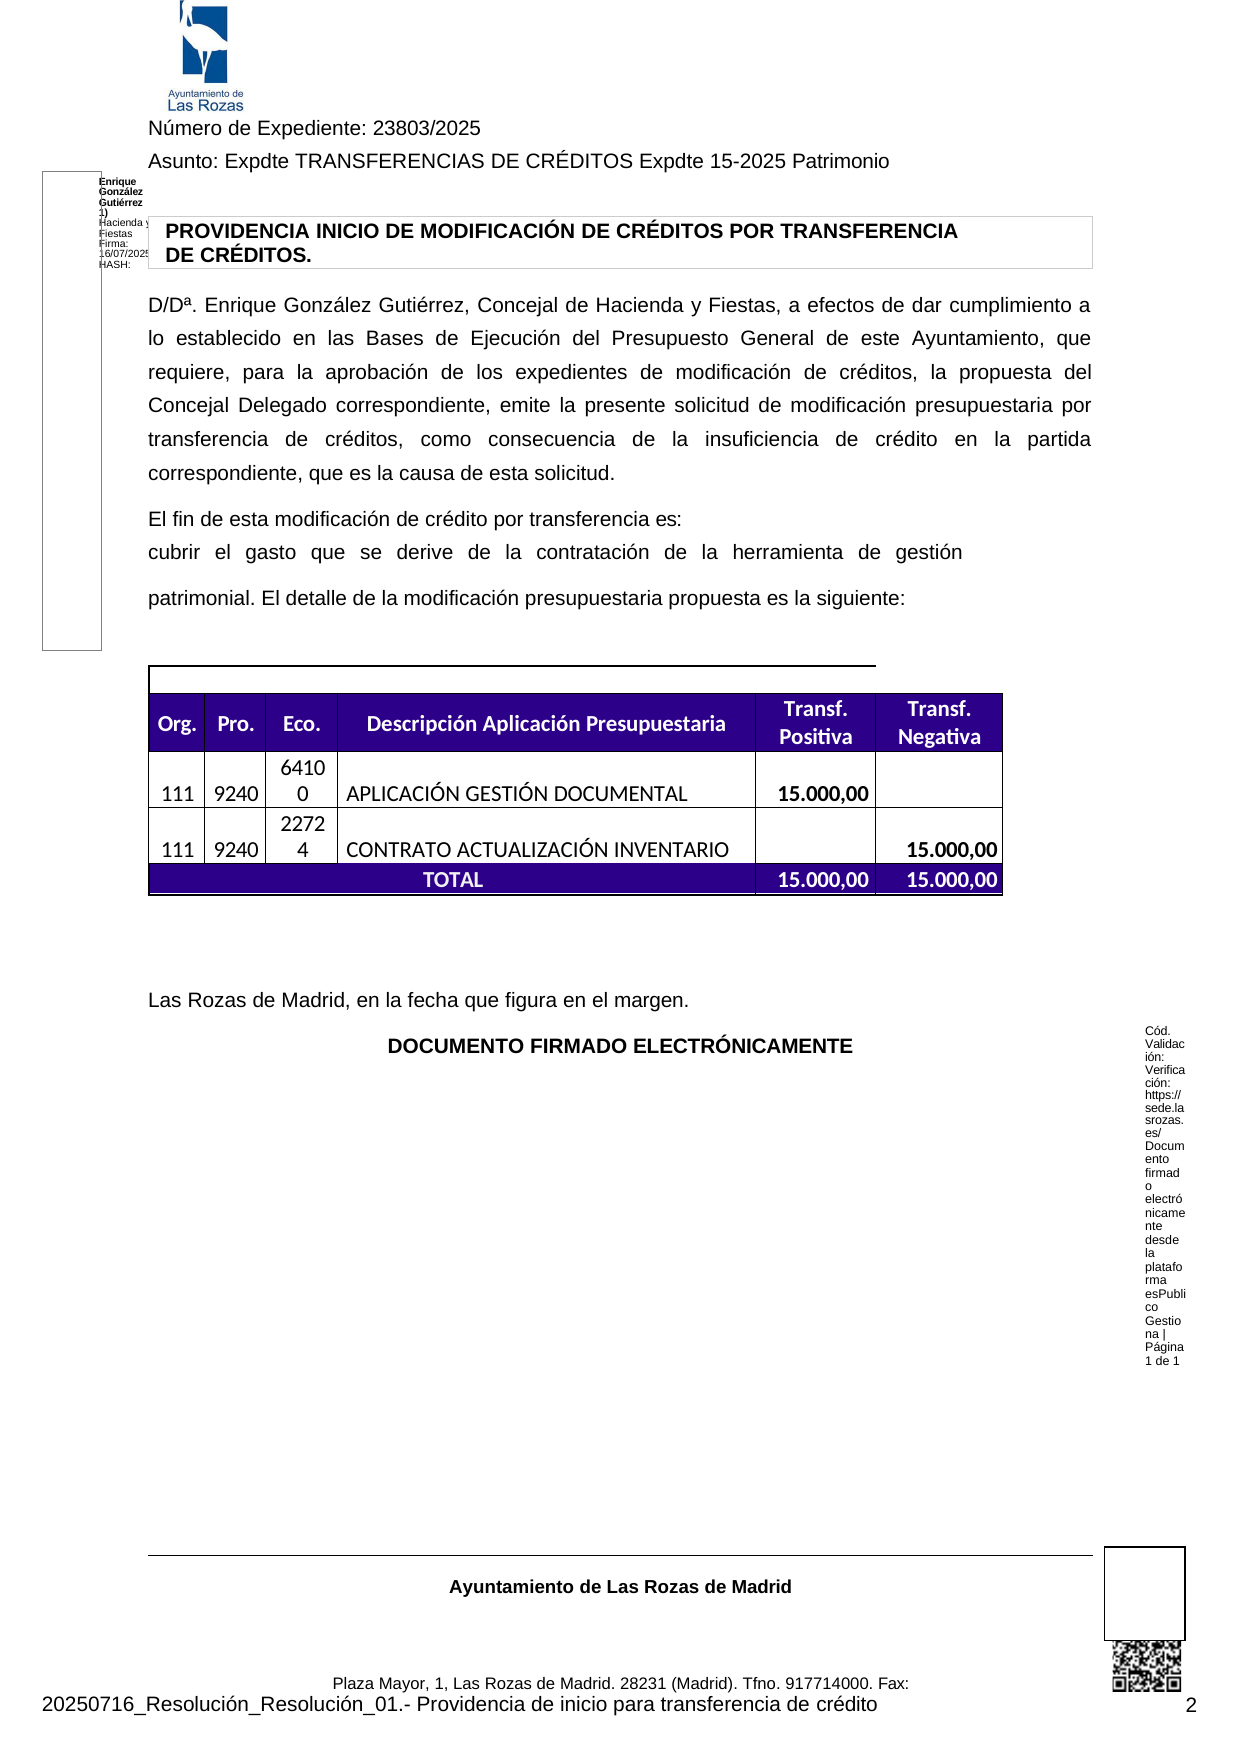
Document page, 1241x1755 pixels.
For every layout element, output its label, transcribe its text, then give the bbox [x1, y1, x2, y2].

text Número de Expediente: 23803/2025 [148, 116, 1182, 139]
subtitle DOCUMENTO FIRMADO ELECTRÓNICAMENTE [59, 1034, 1143, 1058]
table_cell Descripción Aplicación Presupuestaria [338, 694, 755, 751]
text D/Dª. Enrique González Gutiérrez, Concejal de Hacienda y Fiestas, a efectos de dar cumplimiento a lo establecido en las Bases de Ejecución del Presupuesto General de este Ayuntamiento, que requiere, para la aprobación de los expedientes de modificación de créditos, la propuesta del Concejal Delegado correspondiente, emite la presente solicitud de modificación presupuestaria por transferencia de créditos, como consecuencia de la insuficiencia de crédito en la partida correspondiente, que es la causa de esta solicitud. [148, 293, 1092, 484]
table_cell CONTRATO ACTUALIZACIÓN INVENTARIO [338, 808, 755, 863]
table_cell Pro. [205, 694, 265, 751]
table_cell [876, 752, 1002, 807]
text [43, 172, 101, 650]
table_cell Eco. [266, 694, 337, 751]
table_cell Transf. Negativa [876, 694, 1002, 751]
table_cell Org. [150, 694, 204, 751]
text Verificación: https://sede.lasrozas.es/ [1145, 1064, 1186, 1139]
table_header [150, 667, 876, 693]
text [1143, 1022, 1186, 1546]
text Asunto: Expdte TRANSFERENCIAS DE CRÉDITOS Expdte 15-2025 Patrimonio [148, 149, 1182, 173]
table_cell 6410 0 [266, 752, 337, 807]
text PROVIDENCIA INICIO DE MODIFICACIÓN DE CRÉDITOS POR TRANSFERENCIA DE CRÉDITOS. [165, 219, 990, 267]
table_cell TOTAL [150, 863, 755, 893]
table_cell 9240 [205, 752, 265, 807]
table_cell Transf. Positiva [756, 694, 875, 751]
table_cell 15.000,00 [756, 752, 875, 807]
text Documento firmado electrónicamente desde la plataforma esPublico Gestiona | Página 1 de 1 [1145, 1139, 1186, 1368]
text El fin de esta modificación de crédito por transferencia es: [148, 506, 1182, 530]
text cubrir el gasto que se derive de la contratación de la herramienta de gestión patrimonial. El detalle de la modificación presupuestaria propuesta es la siguiente: [148, 540, 963, 610]
text Ayuntamiento de Las Rozas de Madrid [59, 1576, 1104, 1597]
table_cell APLICACIÓN GESTIÓN DOCUMENTAL [338, 752, 755, 807]
table_cell 111 [149, 808, 204, 863]
text Las Rozas de Madrid, en la fecha que figura en el margen. [148, 988, 1182, 1012]
table_cell 2272 4 [266, 808, 337, 863]
table_cell 9240 [205, 808, 265, 863]
table_cell [756, 808, 875, 863]
table_cell 15.000,00 [876, 808, 1002, 863]
table_cell 111 [149, 752, 204, 807]
table_cell 15.000,00 [756, 864, 875, 893]
table_cell 15.000,00 [876, 864, 1002, 893]
text Cód. Validación: [1145, 1024, 1186, 1064]
table_header [876, 665, 1003, 693]
